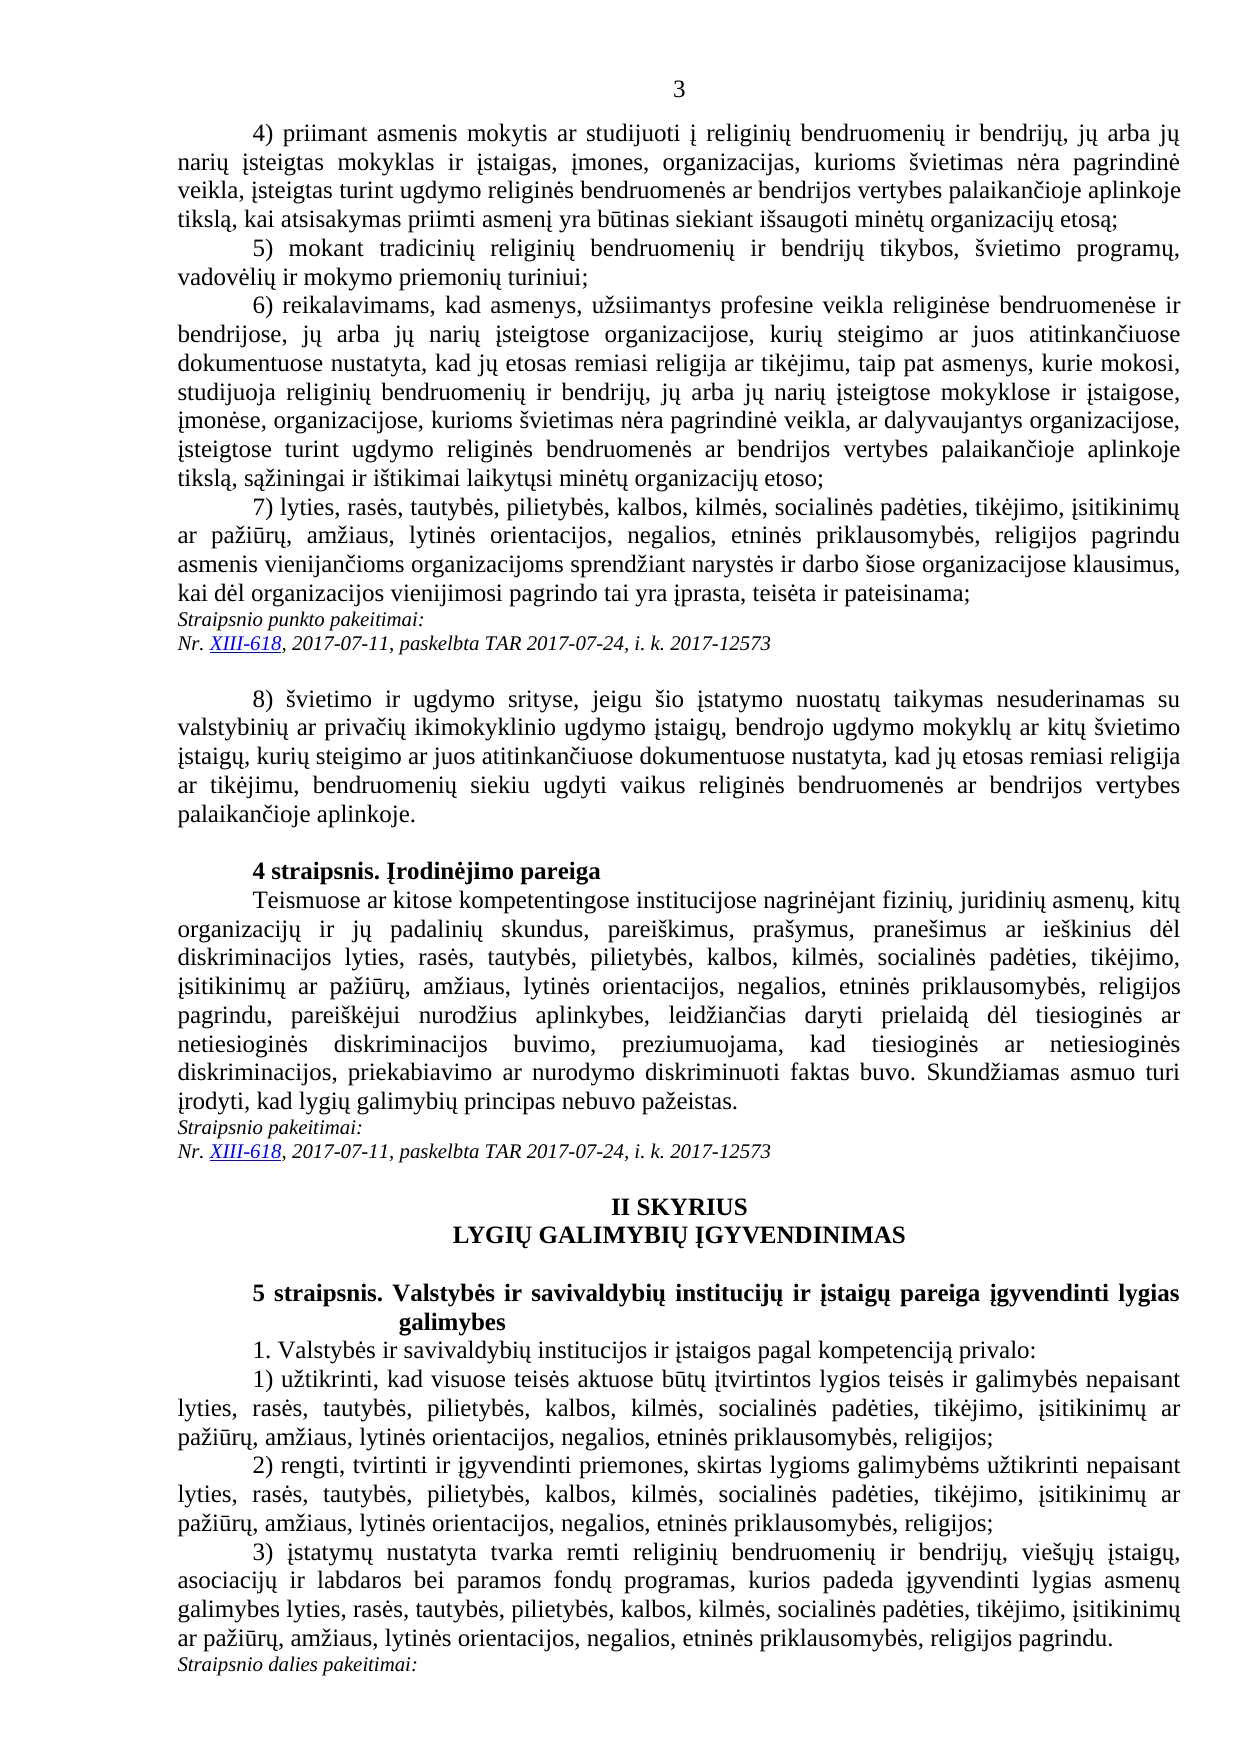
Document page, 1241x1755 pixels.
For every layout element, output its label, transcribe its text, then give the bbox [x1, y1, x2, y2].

text Teismuose ar kitose kompetentingose institucijose nagrinėjant fizinių, juridinių asmenų, kitų organizacijų ir jų padalinių skundus, pareiškimus, prašymus, pranešimus ar ieškinius dėl diskriminacijos lyties, rasės, tautybės, pilietybės, kalbos, kilmės, socialinės padėties, tikėjimo, įsitikinimų ar pažiūrų, amžiaus, lytinės orientacijos, negalios, etninės priklausomybės, religijos pagrindu, pareiškėjui nurodžius aplinkybes, leidžiančias daryti prielaidą dėl tiesioginės ar netiesioginės diskriminacijos buvimo, preziumuojama, kad tiesioginės ar netiesioginės diskriminacijos, priekabiavimo ar nurodymo diskriminuoti faktas buvo. Skundžiamas asmuo turi įrodyti, kad lygių galimybių principas nebuvo pažeistas. [177, 885, 1181, 1115]
text 3) įstatymų nustatyta tvarka remti religinių bendruomenių ir bendrijų, viešųjų įstaigų, asociacijų ir labdaros bei paramos fondų programas, kurios padeda įgyvendinti lygias asmenų galimybes lyties, rasės, tautybės, pilietybės, kalbos, kilmės, socialinės padėties, tikėjimo, įsitikinimų ar pažiūrų, amžiaus, lytinės orientacijos, negalios, etninės priklausomybės, religijos pagrindu. [177, 1537, 1181, 1652]
text Nr. XIII-618, 2017-07-11, paskelbta TAR 2017-07-24, i. k. 2017-12573 [177, 631, 1181, 655]
text 6) reikalavimams, kad asmenys, užsiimantys profesine veikla religinėse bendruomenėse ir bendrijose, jų arba jų narių įsteigtose organizacijose, kurių steigimo ar juos atitinkančiuose dokumentuose nustatyta, kad jų etosas remiasi religija ar tikėjimu, taip pat asmenys, kurie mokosi, studijuoja religinių bendruomenių ir bendrijų, jų arba jų narių įsteigtose mokyklose ir įstaigose, įmonėse, organizacijose, kurioms švietimas nėra pagrindinė veikla, ar dalyvaujantys organizacijose, įsteigtose turint ugdymo religinės bendruomenės ar bendrijos vertybes palaikančioje aplinkoje tikslą, sąžiningai ir ištikimai laikytųsi minėtų organizacijų etoso; [177, 291, 1181, 492]
text 5) mokant tradicinių religinių bendruomenių ir bendrijų tikybos, švietimo programų, vadovėlių ir mokymo priemonių turiniui; [177, 233, 1181, 291]
text 7) lyties, rasės, tautybės, pilietybės, kalbos, kilmės, socialinės padėties, tikėjimo, įsitikinimų ar pažiūrų, amžiaus, lytinės orientacijos, negalios, etninės priklausomybės, religijos pagrindu asmenis vienijančioms organizacijoms sprendžiant narystės ir darbo šiose organizacijose klausimus, kai dėl organizacijos vienijimosi pagrindo tai yra įprasta, teisėta ir pateisinama; [177, 492, 1181, 607]
text 4) priimant asmenis mokytis ar studijuoti į religinių bendruomenių ir bendrijų, jų arba jų narių įsteigtas mokyklas ir įstaigas, įmones, organizacijas, kurioms švietimas nėra pagrindinė veikla, įsteigtas turint ugdymo religinės bendruomenės ar bendrijos vertybes palaikančioje aplinkoje tikslą, kai atsisakymas priimti asmenį yra būtinas siekiant išsaugoti minėtų organizacijų etosą; [177, 118, 1181, 233]
text 8) švietimo ir ugdymo srityse, jeigu šio įstatymo nuostatų taikymas nesuderinamas su valstybinių ar privačių ikimokyklinio ugdymo įstaigų, bendrojo ugdymo mokyklų ar kitų švietimo įstaigų, kurių steigimo ar juos atitinkančiuose dokumentuose nustatyta, kad jų etosas remiasi religija ar tikėjimu, bendruomenių siekiu ugdyti vaikus religinės bendruomenės ar bendrijos vertybes palaikančioje aplinkoje. [177, 684, 1181, 827]
text 4 straipsnis. Įrodinėjimo pareiga [177, 856, 1181, 885]
text 2) rengti, tvirtinti ir įgyvendinti priemones, skirtas lygioms galimybėms užtikrinti nepaisant lyties, rasės, tautybės, pilietybės, kalbos, kilmės, socialinės padėties, tikėjimo, įsitikinimų ar pažiūrų, amžiaus, lytinės orientacijos, negalios, etninės priklausomybės, religijos; [177, 1451, 1181, 1537]
text 1) užtikrinti, kad visuose teisės aktuose būtų įtvirtintos lygios teisės ir galimybės nepaisant lyties, rasės, tautybės, pilietybės, kalbos, kilmės, socialinės padėties, tikėjimo, įsitikinimų ar pažiūrų, amžiaus, lytinės orientacijos, negalios, etninės priklausomybės, religijos; [177, 1364, 1181, 1451]
text Straipsnio punkto pakeitimai: [177, 607, 1181, 631]
text Nr. XIII-618, 2017-07-11, paskelbta TAR 2017-07-24, i. k. 2017-12573 [177, 1139, 1181, 1163]
text II SKYRIUS [177, 1192, 1181, 1221]
text Straipsnio pakeitimai: [177, 1115, 1181, 1139]
text 5 straipsnis. Valstybės ir savivaldybių institucijų ir įstaigų pareiga įgyvendinti lygias galimybes [252, 1278, 1181, 1336]
text LYGIŲ GALIMYBIŲ ĮGYVENDINIMAS [177, 1221, 1181, 1249]
text 1. Valstybės ir savivaldybių institucijos ir įstaigos pagal kompetenciją privalo: [177, 1336, 1181, 1364]
text Straipsnio dalies pakeitimai: [177, 1652, 1181, 1676]
